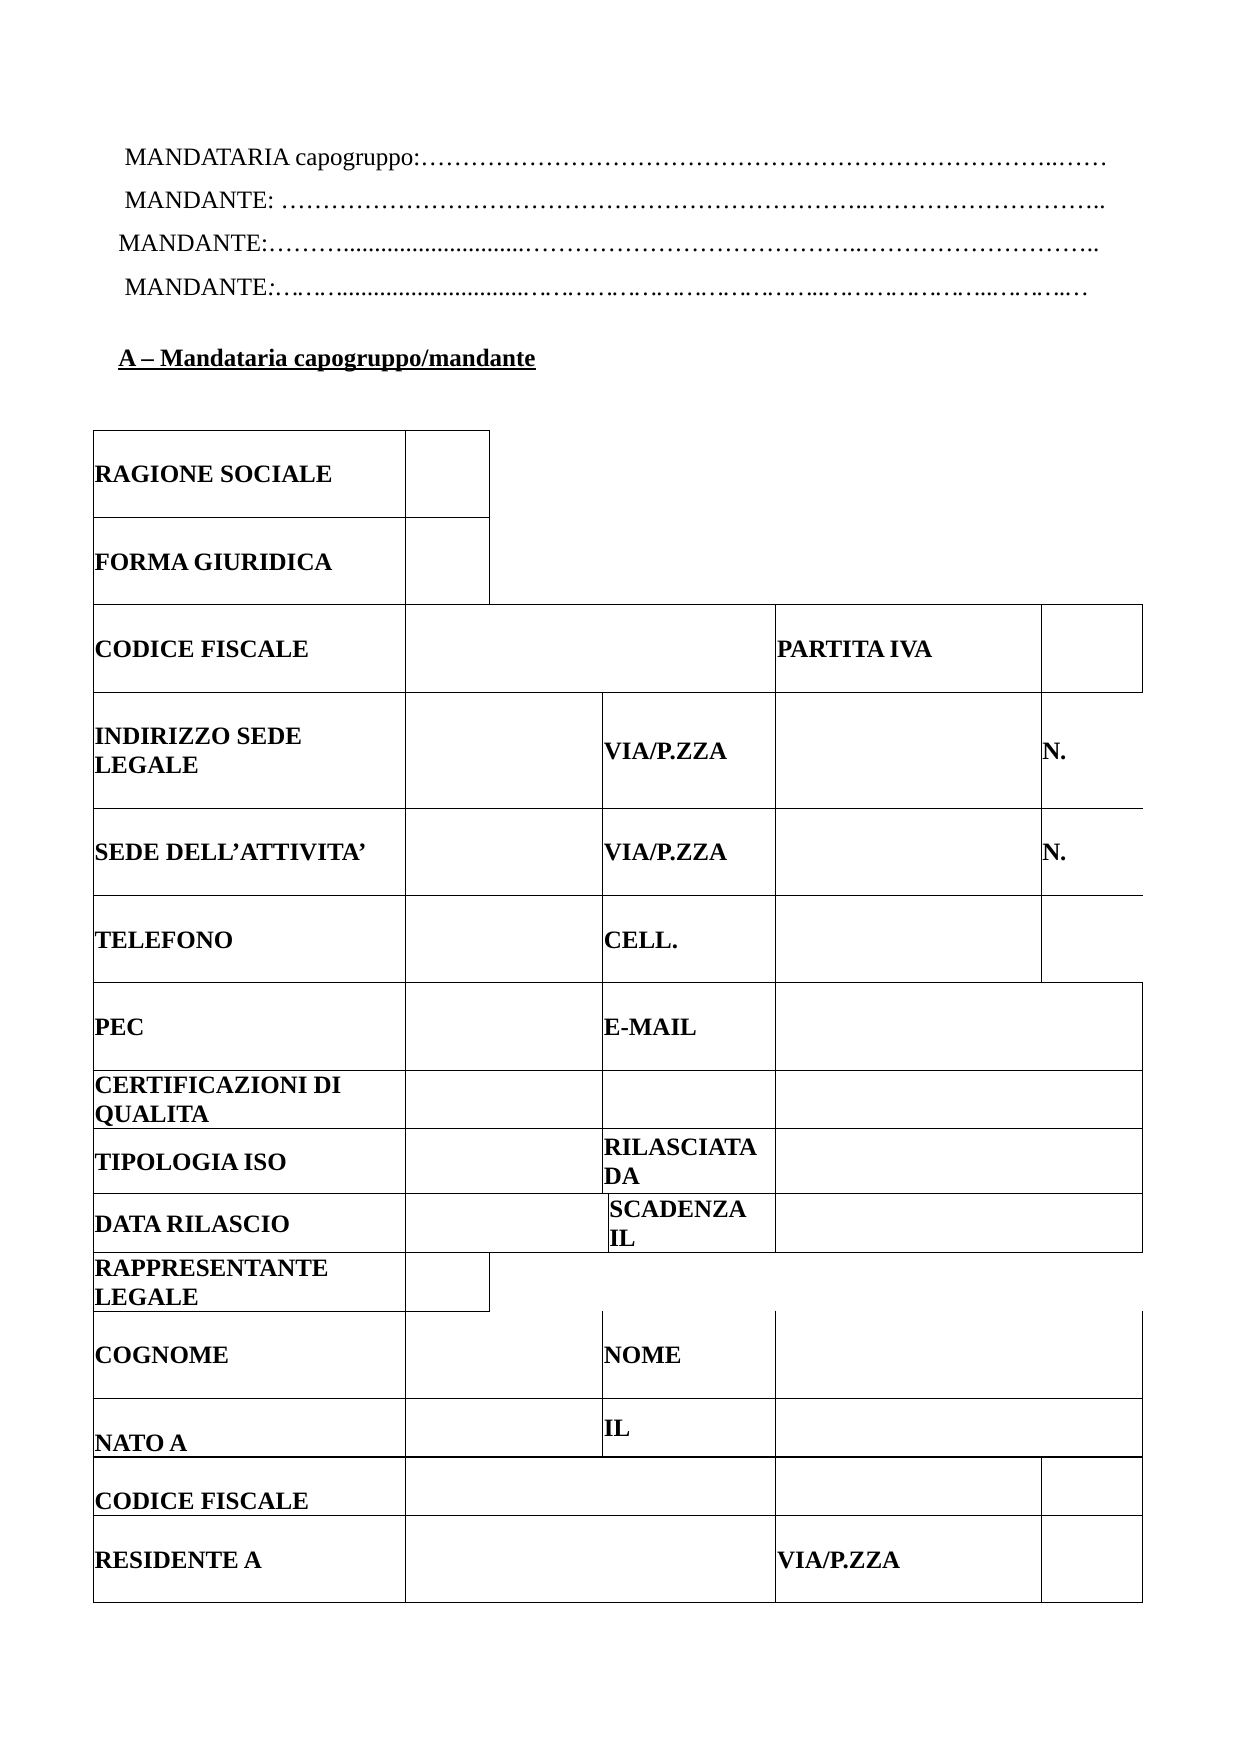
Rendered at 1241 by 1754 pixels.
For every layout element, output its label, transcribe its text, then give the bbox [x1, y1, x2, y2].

table_cell PEC [94, 983, 405, 1069]
table_cell [406, 1458, 775, 1515]
table_cell [406, 1253, 489, 1311]
table_cell [1042, 605, 1142, 692]
table_cell [406, 1129, 602, 1193]
table_cell [406, 896, 602, 982]
table_cell VIA/P.ZZA [603, 693, 775, 808]
table_header RAGIONE SOCIALE [94, 431, 405, 517]
text MANDANTE: ……………………………………………………………..……………………….. [118, 185, 1122, 214]
table_cell [776, 1458, 1041, 1515]
table_cell [406, 1194, 608, 1252]
table_cell [406, 809, 602, 895]
table_cell VIA/P.ZZA [603, 809, 775, 895]
table_cell NOME [603, 1311, 775, 1398]
text MANDANTE:……….............................…………………………………..…………………..……….… [118, 272, 1122, 300]
text MANDATARIA capogruppo:…………………………………………………………………..…… [118, 142, 1122, 171]
table_cell [406, 1516, 775, 1602]
table_cell [406, 1311, 602, 1398]
table_cell [776, 1071, 1142, 1128]
table_cell VIA/P.ZZA [776, 1516, 1041, 1602]
table_cell [776, 983, 1142, 1069]
table_cell RAPPRESENTANTE LEGALE [94, 1253, 405, 1311]
table_cell SEDE DELL’ATTIVITA’ [94, 809, 405, 895]
table_cell [406, 983, 602, 1069]
table_cell [1042, 896, 1143, 982]
table_cell N. [1042, 693, 1143, 808]
table_cell [776, 1399, 1142, 1456]
table_cell SCADENZA IL [609, 1194, 775, 1252]
table_cell [406, 518, 489, 604]
table_cell [776, 693, 1041, 808]
table_cell [406, 605, 775, 692]
table_cell CODICE FISCALE [94, 1458, 405, 1515]
table_cell RESIDENTE A [94, 1516, 405, 1602]
table_cell CODICE FISCALE [94, 605, 405, 692]
table_cell TIPOLOGIA ISO [94, 1129, 405, 1193]
table_cell [776, 809, 1041, 895]
table_cell NATO A [94, 1399, 405, 1456]
text MANDANTE:……….............................…………………………………..……………………….. [118, 228, 1122, 257]
table_cell [776, 896, 1041, 982]
table_cell [603, 1071, 775, 1128]
table_cell COGNOME [94, 1312, 405, 1398]
table_cell [1042, 1516, 1142, 1602]
table_cell CELL. [603, 896, 775, 982]
table_cell [406, 1071, 602, 1128]
table_cell N. [1042, 809, 1143, 895]
table_cell [406, 1399, 602, 1456]
table_cell TELEFONO [94, 896, 405, 982]
table_cell [406, 693, 602, 808]
table_cell [776, 1311, 1142, 1398]
table_cell DATA RILASCIO [94, 1194, 405, 1252]
table_cell FORMA GIURIDICA [94, 518, 405, 604]
text A – Mandataria capogruppo/mandante [118, 343, 1122, 372]
table_cell CERTIFICAZIONI DI QUALITA [94, 1071, 405, 1128]
table_cell IL [603, 1399, 775, 1456]
table_cell PARTITA IVA [776, 605, 1041, 692]
table_cell E-MAIL [603, 983, 775, 1069]
table_cell [776, 1129, 1142, 1193]
table_cell RILASCIATA DA [603, 1129, 775, 1193]
table_cell [1042, 1458, 1142, 1515]
table_cell [776, 1194, 1142, 1252]
table_header [406, 431, 489, 517]
table_cell INDIRIZZO SEDE LEGALE [94, 693, 405, 808]
